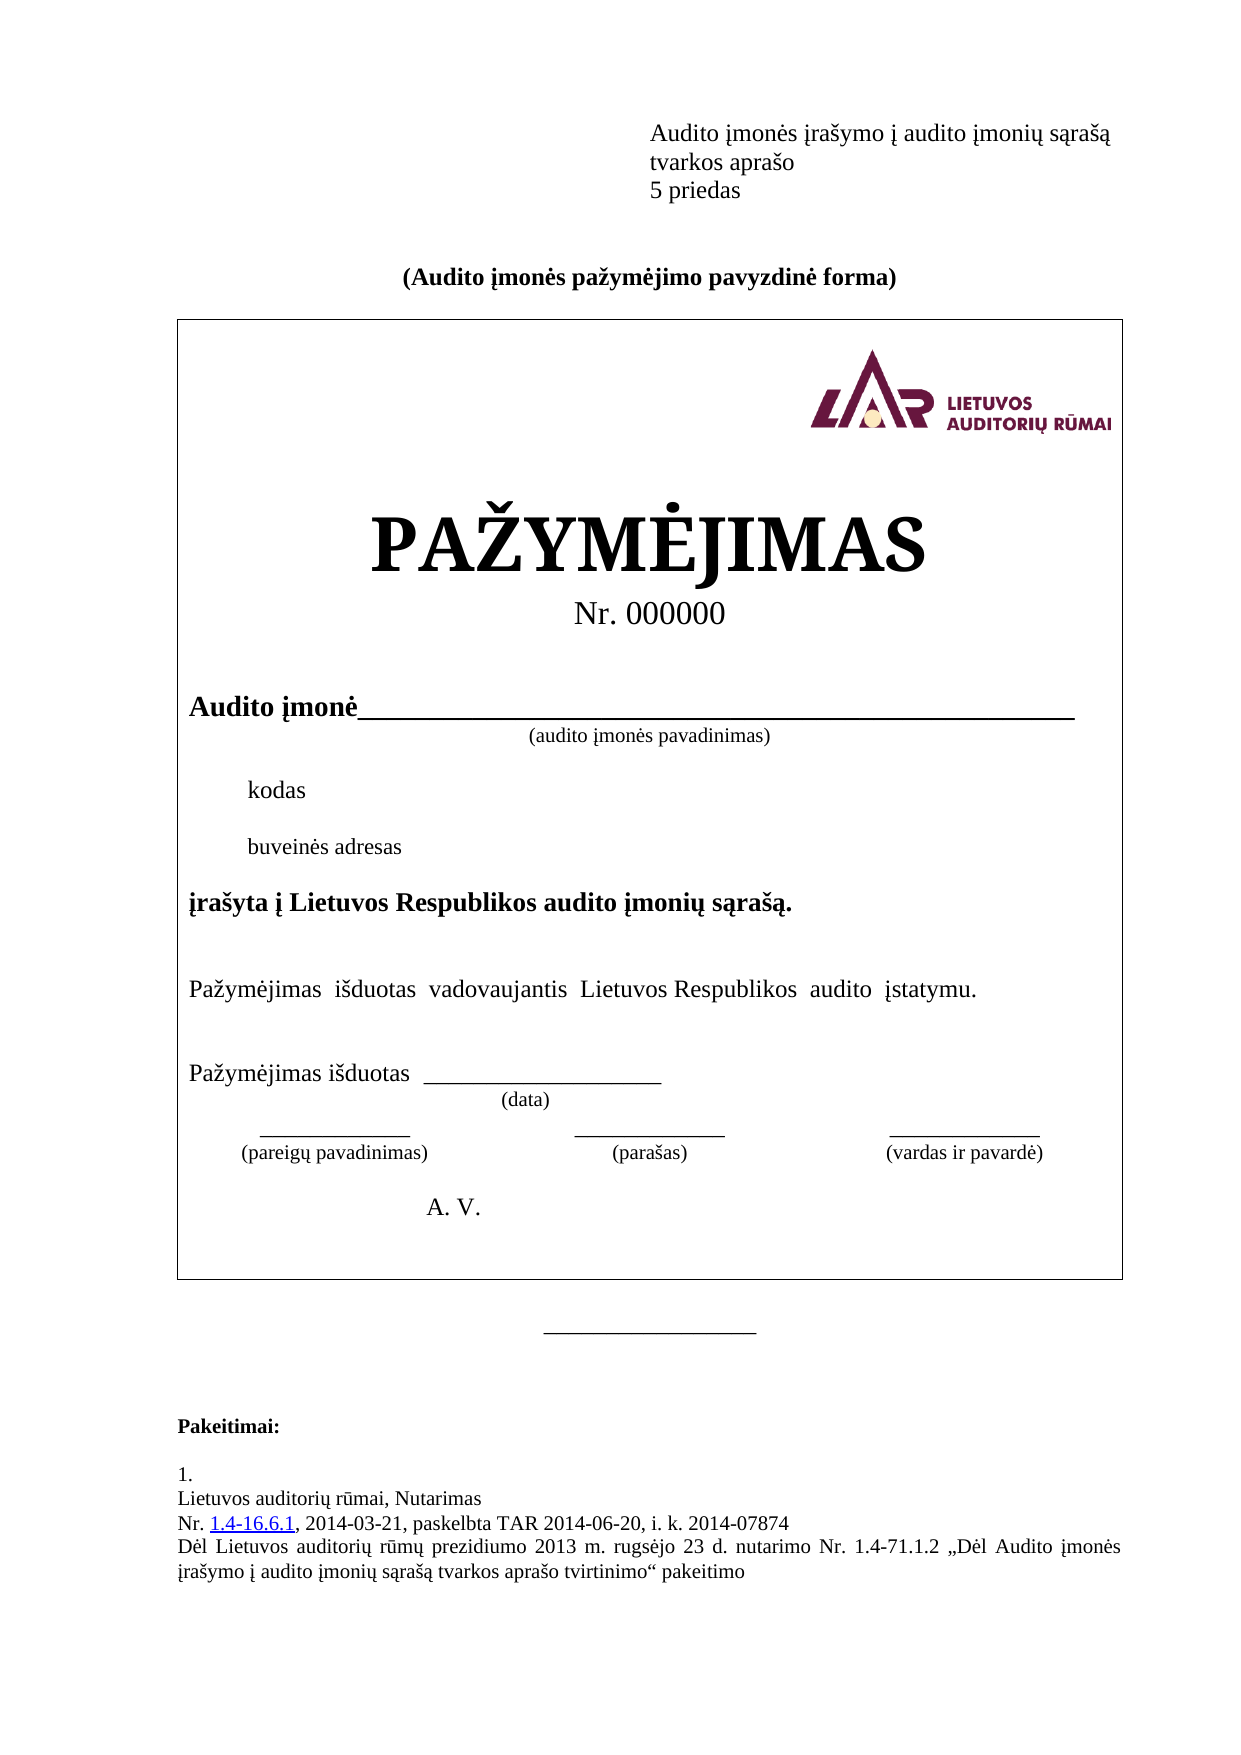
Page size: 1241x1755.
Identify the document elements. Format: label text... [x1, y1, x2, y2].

table_cell ____________ (pareigų pavadinimas) A. V. [178, 1111, 492, 1279]
text tvarkos aprašo [649, 147, 1122, 176]
text Pakeitimai: [177, 1414, 1122, 1438]
text 5 priedas [649, 176, 1122, 204]
text Lietuvos auditorių rūmai, Nutarimas [177, 1486, 1122, 1510]
table_cell ____________ (vardas ir pavardė) [807, 1111, 1122, 1279]
text _________________ [177, 1308, 1122, 1337]
table_cell ____________ (parašas) [492, 1111, 807, 1279]
text Nr. 1.4-16.6.1, 2014-03-21, paskelbta TAR 2014-06-20, i. k. 2014-07874 [177, 1510, 1122, 1534]
text Dėl Lietuvos auditorių rūmų prezidiumo 2013 m. rugsėjo 23 d. nutarimo Nr. 1.4-71.1.2 „Dėl Audito įmonės įrašymo į audito įmonių sąrašą tvarkos aprašo tvirtinimo“ pakeitimo [177, 1534, 1122, 1583]
text 1. [177, 1462, 1122, 1486]
text Audito įmonės įrašymo į audito įmonių sąrašą [649, 118, 1122, 147]
text (Audito įmonės pažymėjimo pavyzdinė forma) [177, 262, 1122, 291]
table_header LAR (Lietuvos Auditorių Rūmai) (logotipas) PAŽYMĖJIMAS Nr. 000000 Audito įmonė (audito įmonės pavadinimas) kodas buveinės adresas įrašyta į Lietuvos Respublikos audito įmonių sąrašą. Pažymėjimas išduotas vadovaujantis Lietuvos Respublikos audito įstatymu. Pažymėjimas išduotas ___________________ (data) [178, 320, 1122, 1111]
